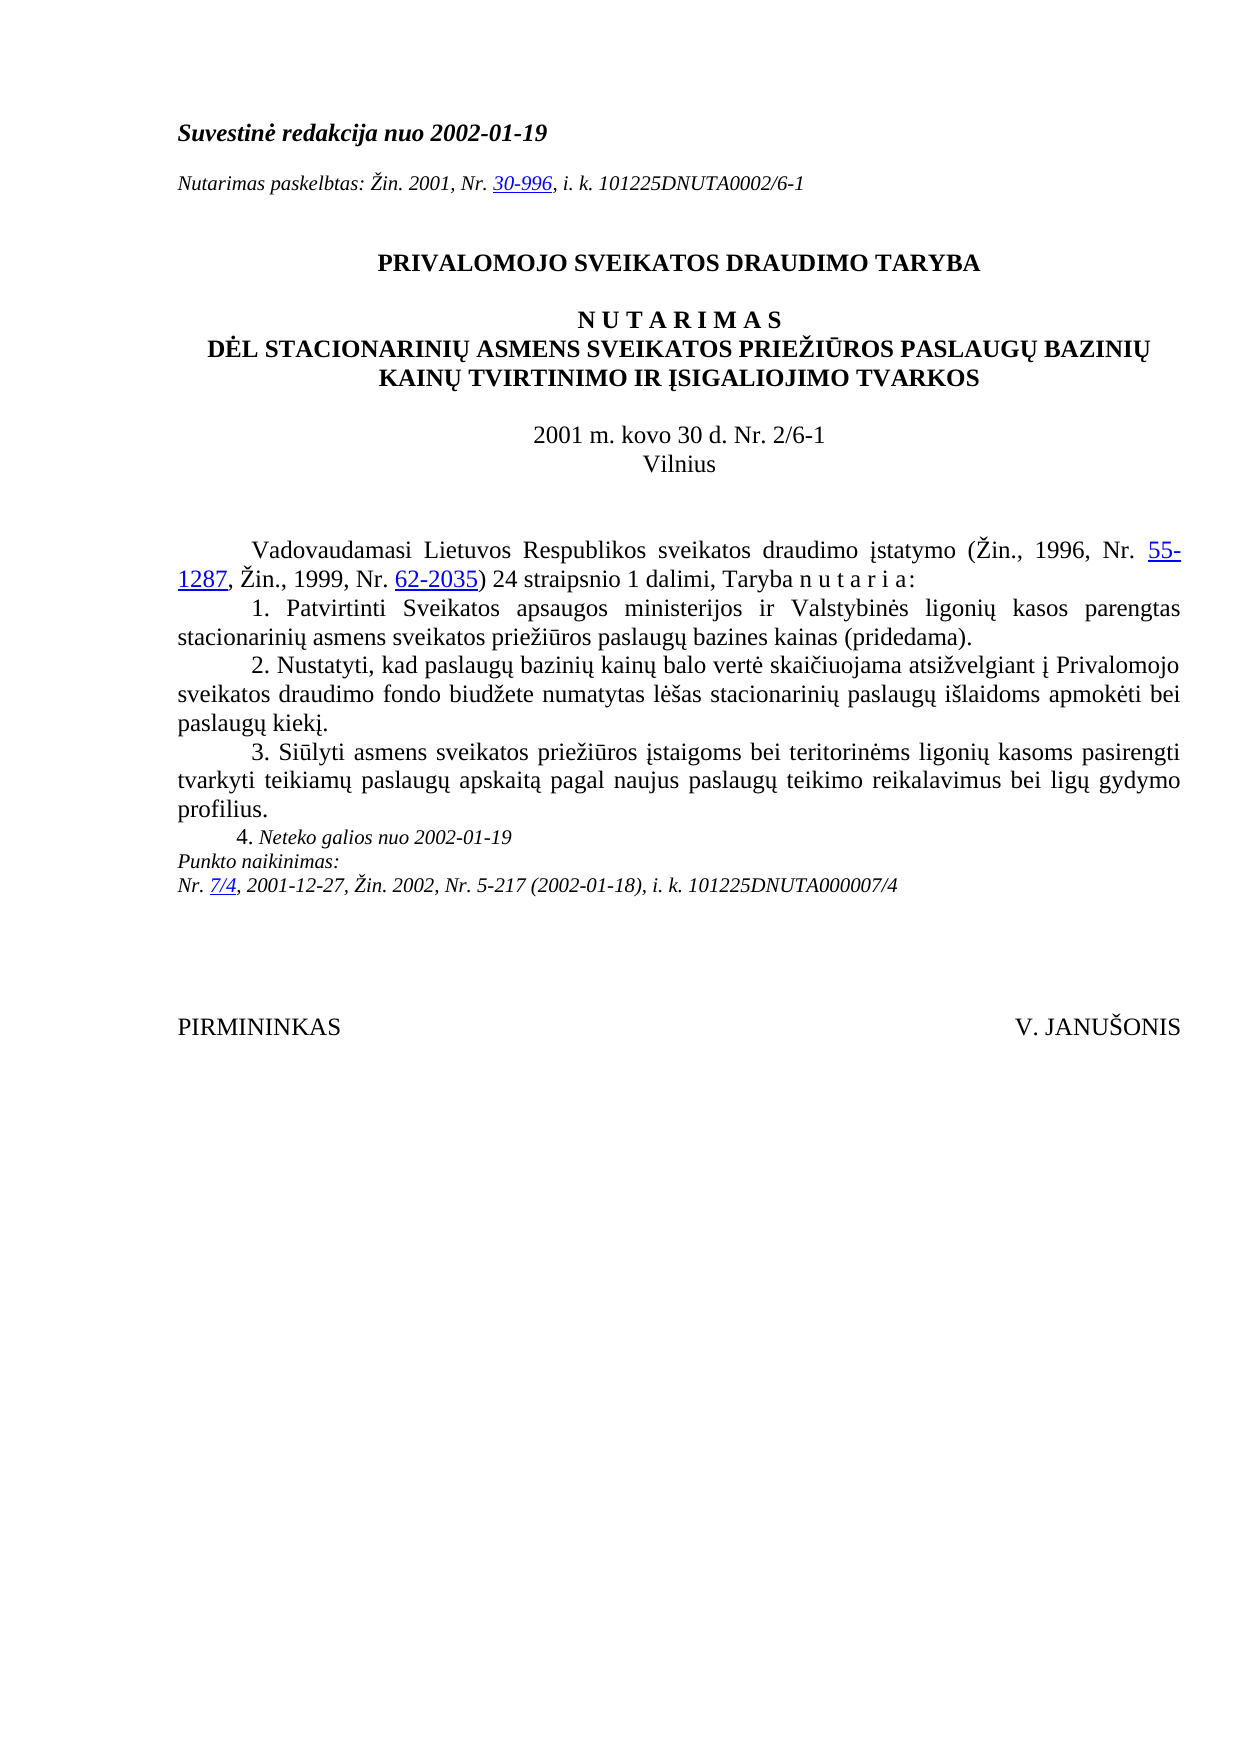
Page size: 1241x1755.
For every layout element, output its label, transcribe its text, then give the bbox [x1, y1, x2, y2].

text 3. Siūlyti asmens sveikatos priežiūros įstaigoms bei teritorinėms ligonių kasoms pasirengti tvarkyti teikiamų paslaugų apskaitą pagal naujus paslaugų teikimo reikalavimus bei ligų gydymo profilius. [177, 737, 1181, 823]
text 2. Nustatyti, kad paslaugų bazinių kainų balo vertė skaičiuojama atsižvelgiant į Privalomojo sveikatos draudimo fondo biudžete numatytas lėšas stacionarinių paslaugų išlaidoms apmokėti bei paslaugų kiekį. [177, 650, 1181, 737]
text Vilnius [177, 449, 1181, 478]
text pirmininkas V. Janušonis [177, 1012, 1181, 1041]
text Nr. 7/4, 2001-12-27, Žin. 2002, Nr. 5-217 (2002-01-18), i. k. 101225DNUTA000007/4 [177, 873, 1181, 897]
text N U T A R I M A S [177, 305, 1181, 334]
text PRIVALOMOJO SVEIKATOS DRAUDIMO TARYBA [177, 248, 1181, 277]
text Nutarimas paskelbtas: Žin. 2001, Nr. 30-996, i. k. 101225DNUTA0002/6-1 [177, 171, 1181, 195]
text Vadovaudamasi Lietuvos Respublikos sveikatos draudimo įstatymo (Žin., 1996, Nr. 55-1287, Žin., 1999, Nr. 62-2035) 24 straipsnio 1 dalimi, Taryba nutaria: [177, 535, 1181, 593]
text 1. Patvirtinti Sveikatos apsaugos ministerijos ir Valstybinės ligonių kasos parengtas stacionarinių asmens sveikatos priežiūros paslaugų bazines kainas (pridedama). [177, 593, 1181, 650]
text DĖL STACIONARINIŲ ASMENS SVEIKATOS PRIEŽIŪROS PASLAUGŲ BAZINIŲ KAINŲ TVIRTINIMO IR ĮSIGALIOJIMO TVARKOS [177, 334, 1181, 392]
text 4. Neteko galios nuo 2002-01-19 [177, 823, 1181, 849]
text Punkto naikinimas: [177, 849, 1181, 873]
text 2001 m. kovo 30 d. Nr. 2/6-1 [177, 420, 1181, 449]
text Suvestinė redakcija nuo 2002-01-19 [177, 118, 1181, 147]
